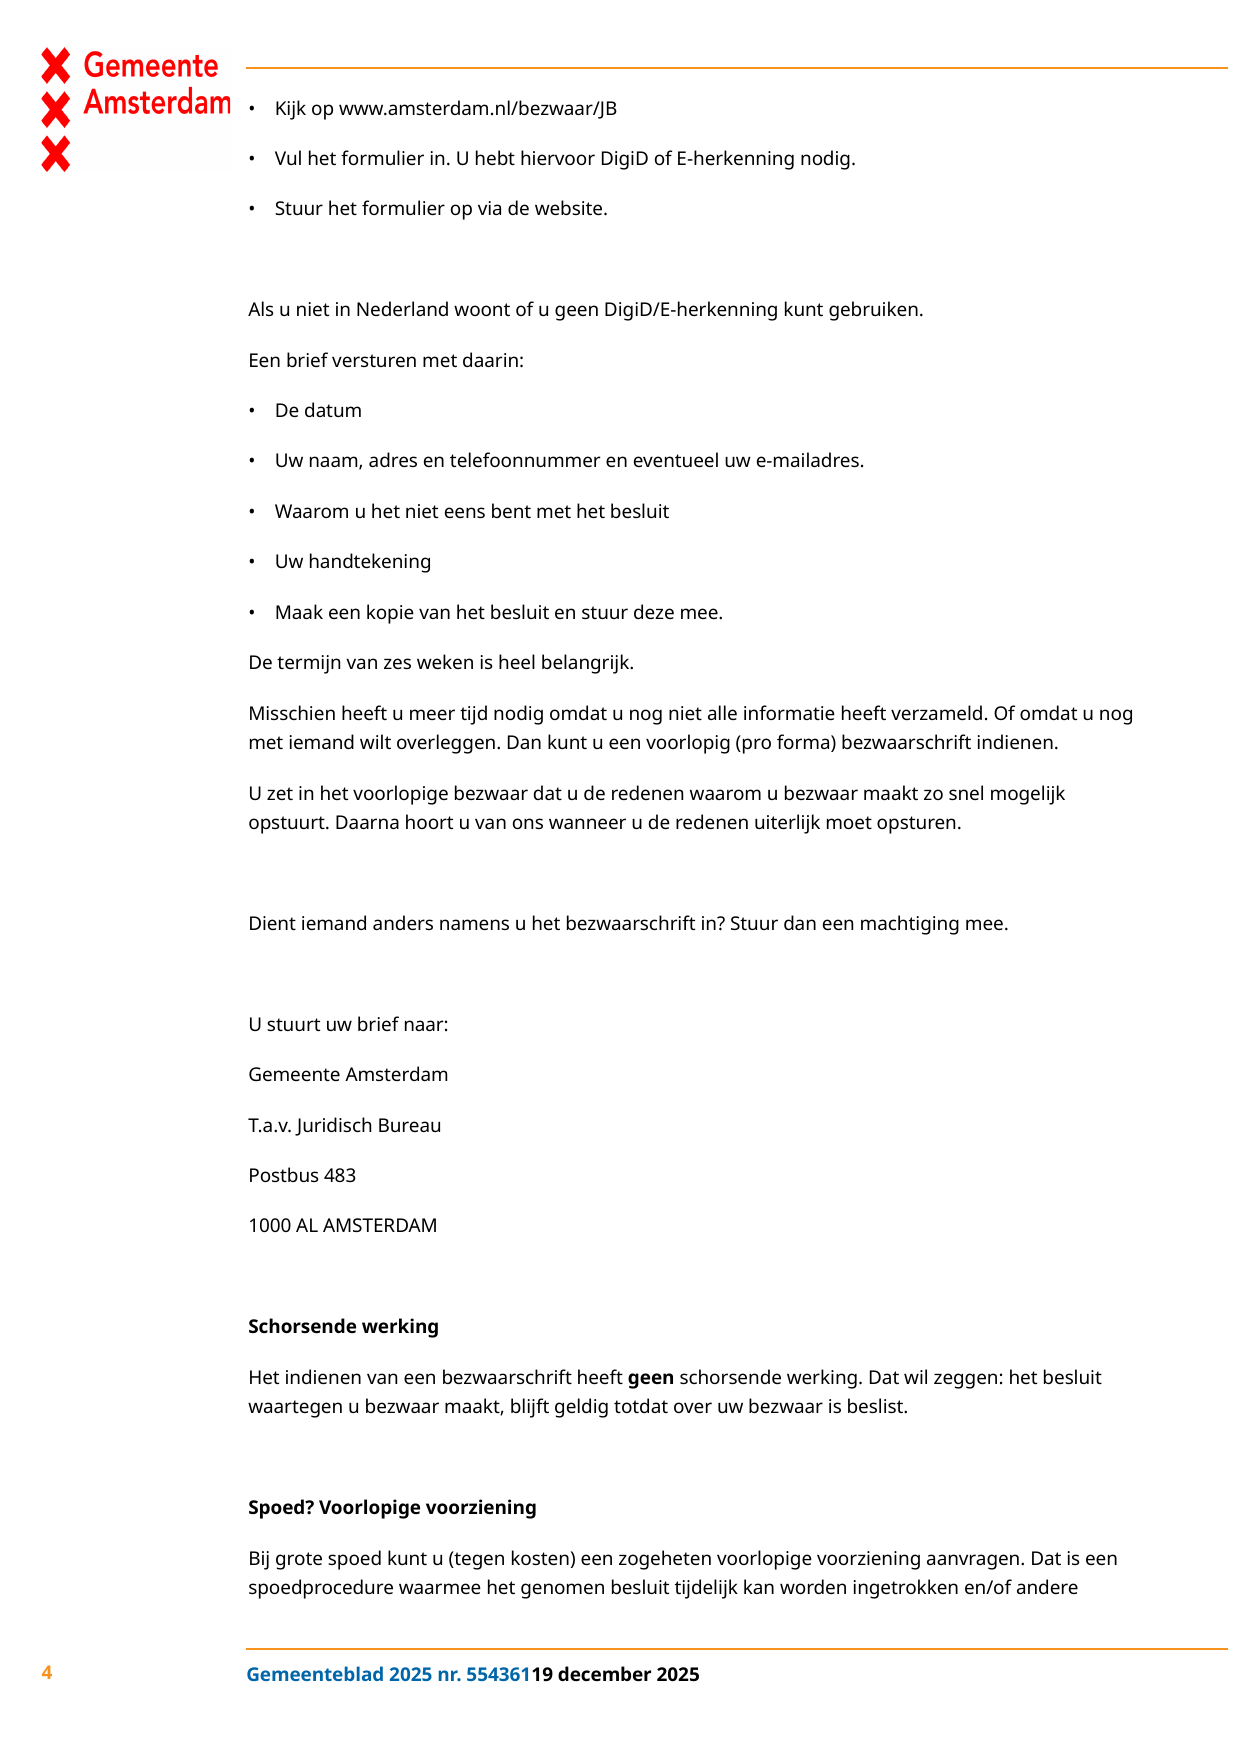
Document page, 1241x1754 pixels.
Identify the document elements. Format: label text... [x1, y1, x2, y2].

text • Waarom u het niet eens bent met het besluit [248, 498, 1152, 524]
text • Kijk op www.amsterdam.nl/bezwaar/JB [248, 95, 1152, 121]
text • Maak een kopie van het besluit en stuur deze mee. [248, 599, 1152, 625]
picture [41, 47, 231, 172]
text Misschien heeft u meer tijd nodig omdat u nog niet alle informatie heeft verzameld. Of omdat u nog met iemand wilt overleggen. Dan kunt u een voorlopig (pro forma) bezwaarschrift indienen. [248, 700, 1152, 755]
text De termijn van zes weken is heel belangrijk. [248, 649, 1152, 675]
text Bij grote spoed kunt u (tegen kosten) een zogeheten voorlopige voorziening aanvragen. Dat is een spoedprocedure waarmee het genomen besluit tijdelijk kan worden ingetrokken en/of andere [248, 1545, 1152, 1600]
text U zet in het voorlopige bezwaar dat u de redenen waarom u bezwaar maakt zo snel mogelijk opstuurt. Daarna hoort u van ons wanneer u de redenen uiterlijk moet opsturen. [248, 780, 1152, 835]
text Spoed? Voorlopige voorziening [248, 1494, 1152, 1520]
text • De datum [248, 397, 1152, 423]
text Het indienen van een bezwaarschrift heeft geen schorsende werking. Dat wil zeggen: het besluit waartegen u bezwaar maakt, blijft geldig totdat over uw bezwaar is beslist. [248, 1364, 1152, 1419]
text Schorsende werking [248, 1313, 1152, 1339]
text Als u niet in Nederland woont of u geen DigiD/E-herkenning kunt gebruiken. [248, 296, 1152, 322]
text U stuurt uw brief naar: [248, 1011, 1152, 1037]
text Een brief versturen met daarin: [248, 347, 1152, 373]
text • Uw handtekening [248, 548, 1152, 574]
text • Vul het formulier in. U hebt hiervoor DigiD of E-herkenning nodig. [248, 145, 1152, 171]
text • Stuur het formulier op via de website. [248, 196, 1152, 221]
text 1000 AL AMSTERDAM [248, 1213, 1152, 1238]
text T.a.v. Juridisch Bureau [248, 1112, 1152, 1138]
text Dient iemand anders namens u het bezwaarschrift in? Stuur dan een machtiging mee. [248, 910, 1152, 936]
text Gemeente Amsterdam [248, 1061, 1152, 1087]
text • Uw naam, adres en telefoonnummer en eventueel uw e-mailadres. [248, 448, 1152, 473]
text Postbus 483 [248, 1162, 1152, 1188]
